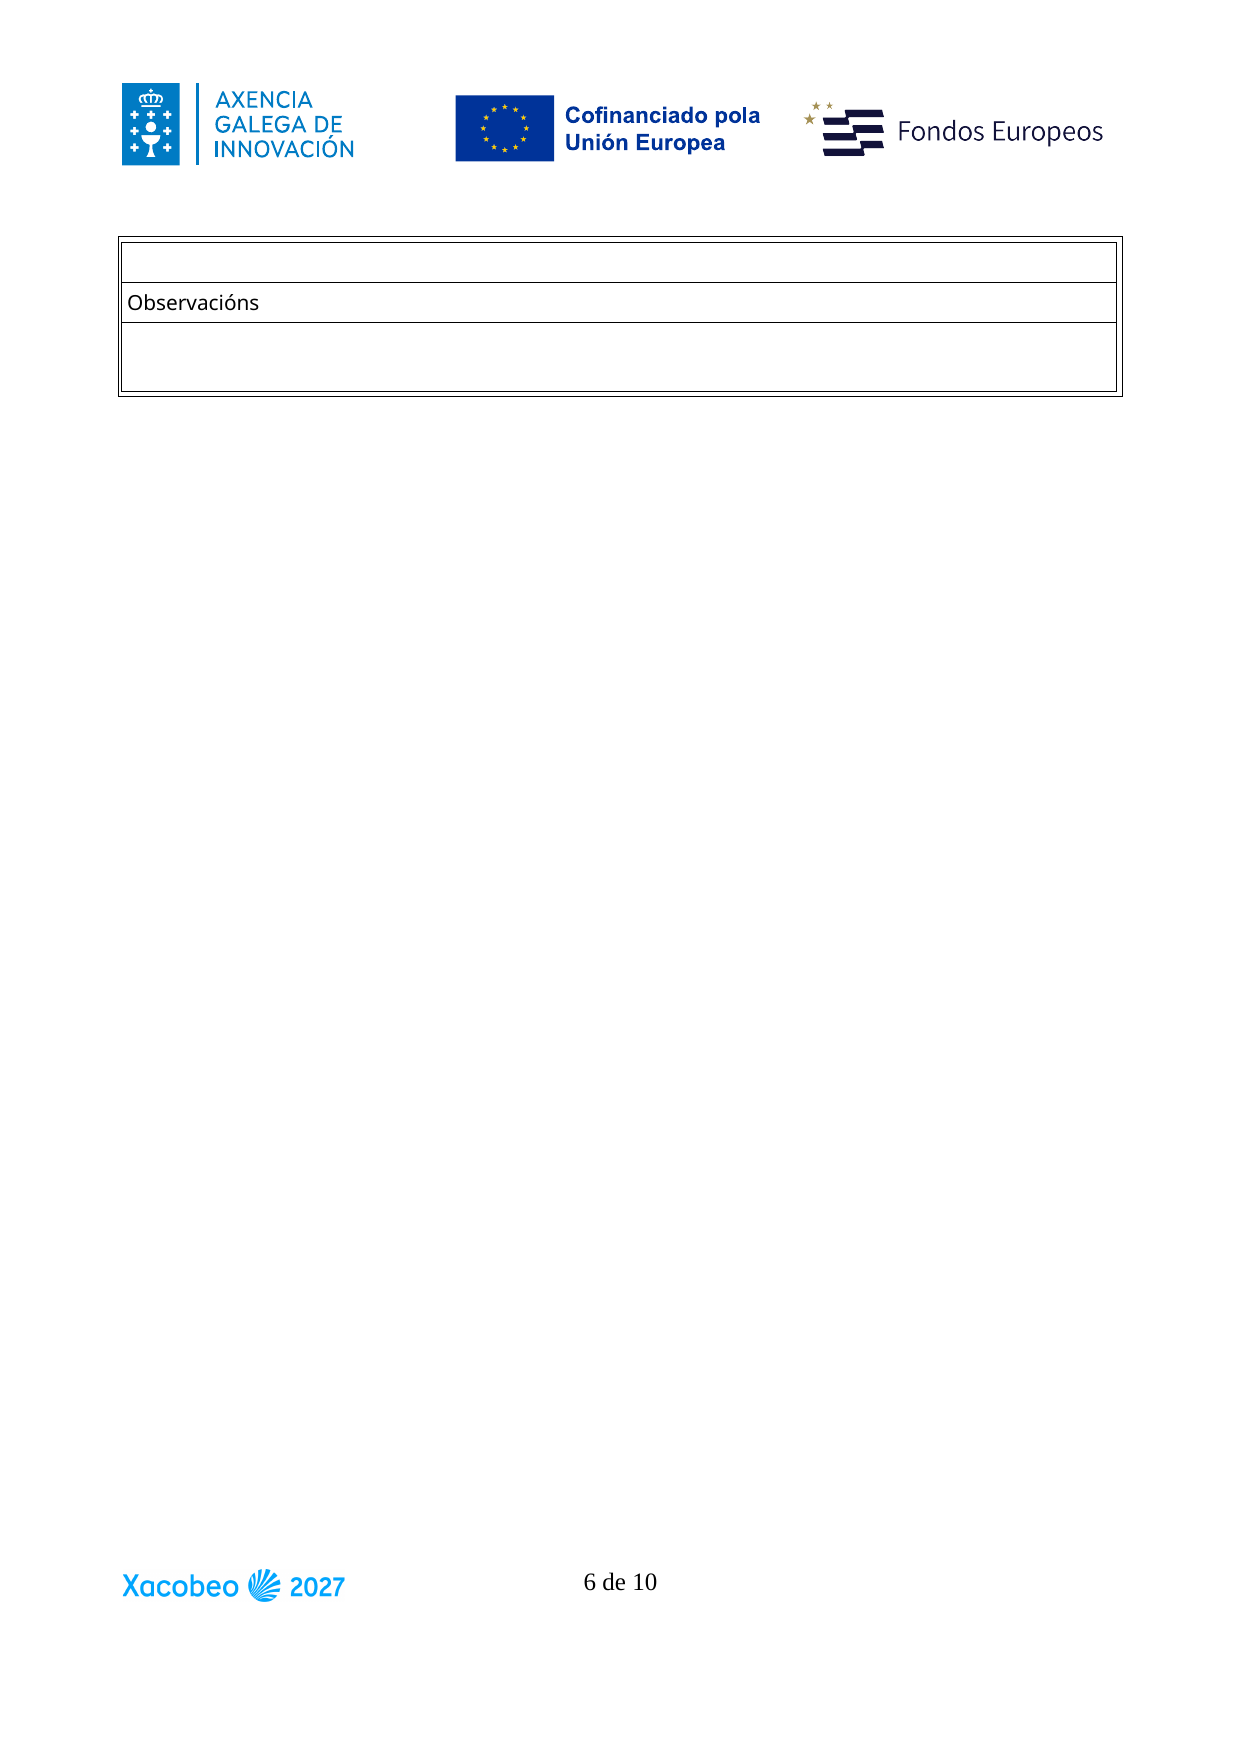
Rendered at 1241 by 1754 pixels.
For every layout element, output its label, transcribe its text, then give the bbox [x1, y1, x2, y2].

table_cell [122, 243, 1116, 282]
picture [122, 1569, 345, 1602]
table_cell [119, 237, 1122, 396]
table_cell Observacións [122, 283, 1116, 322]
table_cell [122, 323, 1116, 391]
picture [797, 95, 1108, 161]
